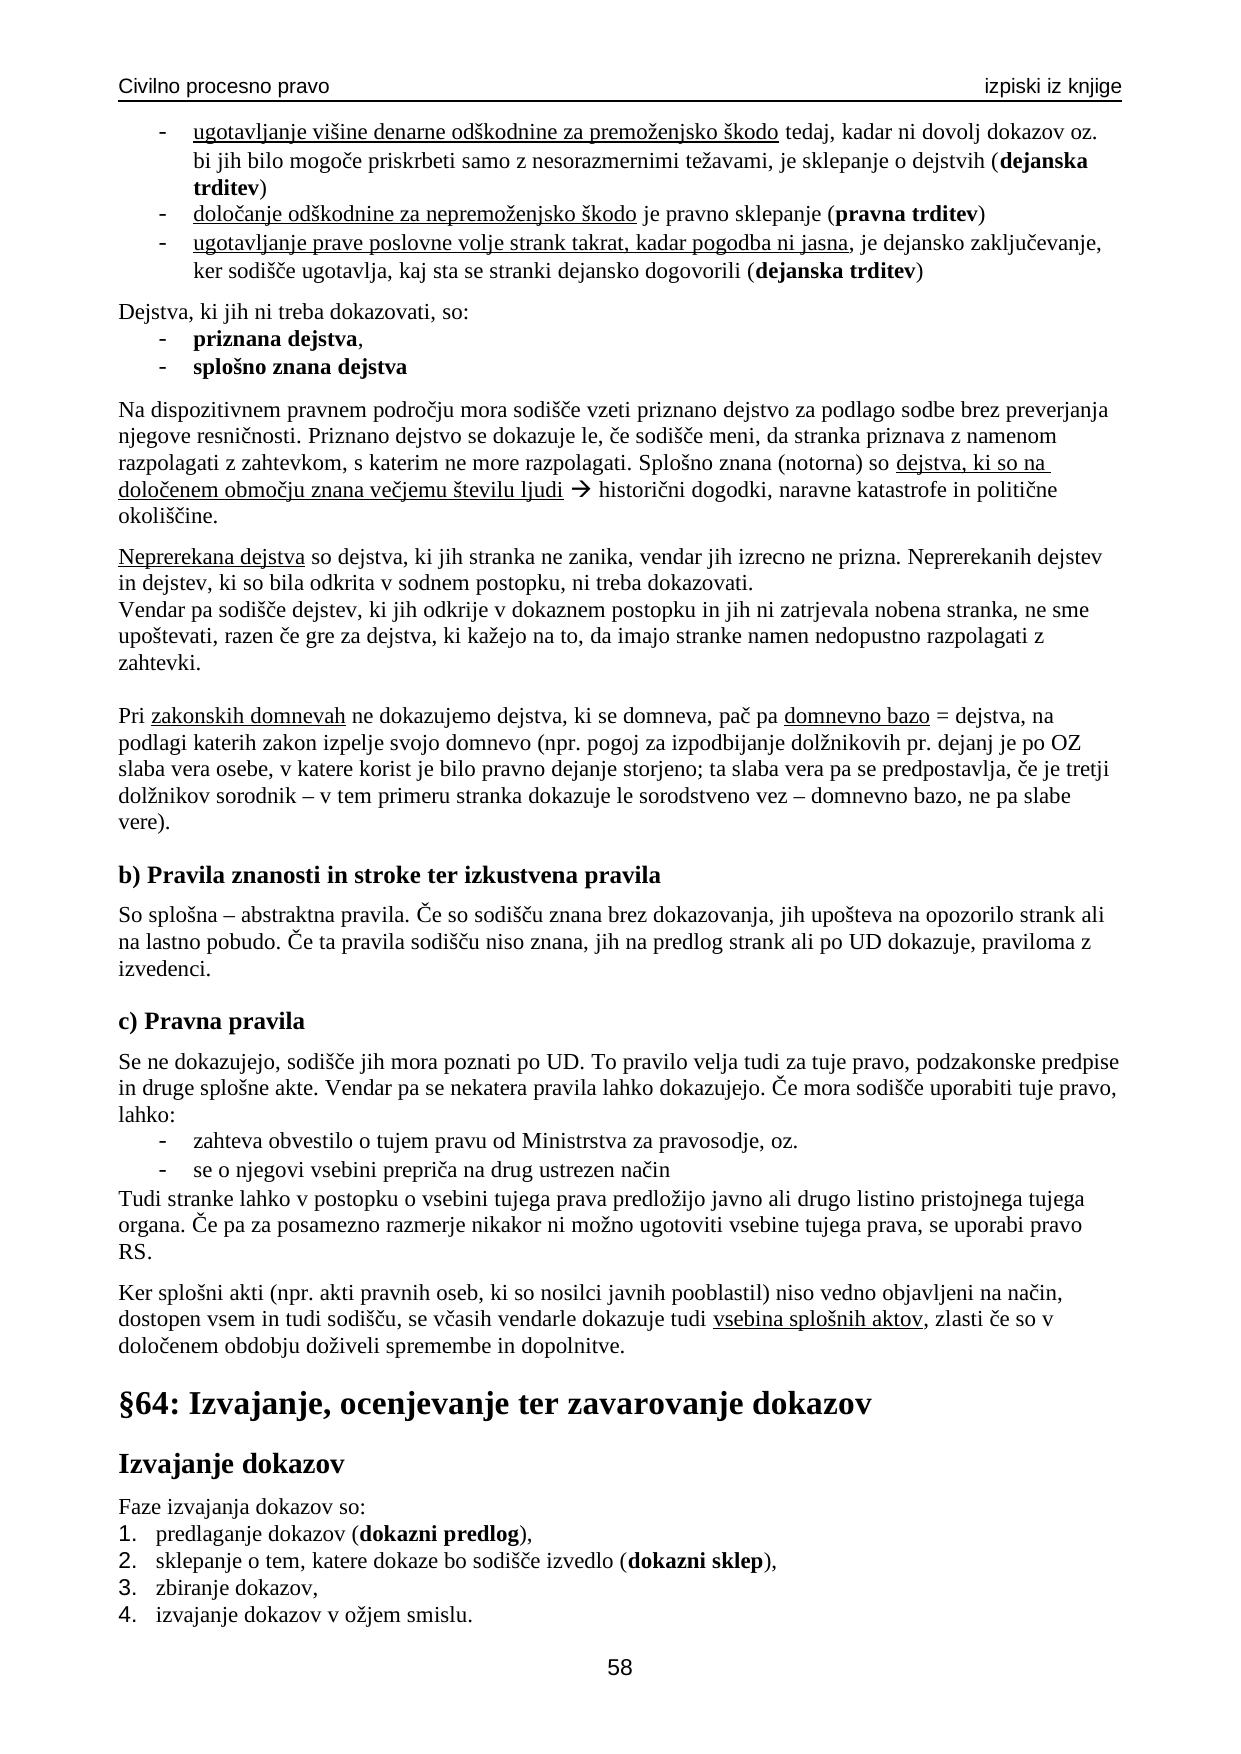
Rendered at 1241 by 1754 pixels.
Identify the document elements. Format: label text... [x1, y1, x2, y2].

text Ker splošni akti (npr. akti pravnih oseb, ki so nosilci javnih pooblastil) niso vedno objavljeni na način, dostopen vsem in tudi sodišču, se včasih vendarle dokazuje tudi vsebina splošnih aktov, zlasti če so v določenem obdobju doživeli spremembe in dopolnitve. [118, 1278, 1122, 1358]
subtitle §64: Izvajanje, ocenjevanje ter zavarovanje dokazov [118, 1383, 1122, 1421]
text Na dispozitivnem pravnem področju mora sodišče vzeti priznano dejstvo za podlago sodbe brez preverjanja njegove resničnosti. Priznano dejstvo se dokazuje le, če sodišče meni, da stranka priznava z namenom razpolagati z zahtevkom, s katerim ne more razpolagati. Splošno znana (notorna) so dejstva, ki so na določenem območju znana večjemu številu ljudi  historični dogodki, naravne katastrofe in politične okoliščine. [118, 396, 1122, 528]
list predlaganje dokazov (dokazni predlog), [118, 1519, 1122, 1546]
list ugotavljanje prave poslovne volje strank takrat, kadar pogodba ni jasna, je dejansko zaključevanje, ker sodišče ugotavlja, kaj sta se stranki dejansko dogovorili (dejanska trditev) [156, 228, 1122, 284]
subtitle b) Pravila znanosti in stroke ter izkustvena pravila [118, 860, 1122, 889]
text Dejstva, ki jih ni treba dokazovati, so: [118, 298, 1122, 324]
text Se ne dokazujejo, sodišče jih mora poznati po UD. To pravilo velja tudi za tuje pravo, podzakonske predpise in druge splošne akte. Vendar pa se nekatera pravila lahko dokazujejo. Če mora sodišče uporabiti tuje pravo, lahko: [118, 1048, 1122, 1127]
list ugotavljanje višine denarne odškodnine za premoženjsko škodo tedaj, kadar ni dovolj dokazov oz. bi jih bilo mogoče priskrbeti samo z nesorazmernimi težavami, je sklepanje o dejstvih (dejanska trditev) [156, 118, 1122, 200]
list splošno znana dejstva [156, 353, 1122, 382]
text So splošna – abstraktna pravila. Če so sodišču znana brez dokazovanja, jih upošteva na opozorilo strank ali na lastno pobudo. Če ta pravila sodišču niso znana, jih na predlog strank ali po UD dokazuje, praviloma z izvedenci. [118, 901, 1122, 981]
text Vendar pa sodišče dejstev, ki jih odkrije v dokaznem postopku in jih ni zatrjevala nobena stranka, ne sme upoštevati, razen če gre za dejstva, ki kažejo na to, da imajo stranke namen nedopustno razpolagati z zahtevki. [118, 596, 1122, 675]
list določanje odškodnine za nepremoženjsko škodo je pravno sklepanje (pravna trditev) [156, 200, 1122, 228]
list se o njegovi vsebini prepriča na drug ustrezen način [156, 1156, 1122, 1184]
subtitle c) Pravna pravila [118, 1006, 1122, 1035]
text Pri zakonskih domnevah ne dokazujemo dejstva, ki se domneva, pač pa domnevno bazo = dejstva, na podlagi katerih zakon izpelje svojo domnevo (npr. pogoj za izpodbijanje dolžnikovih pr. dejanj je po OZ slaba vera osebe, v katere korist je bilo pravno dejanje storjeno; ta slaba vera pa se predpostavlja, če je tretji dolžnikov sorodnik – v tem primeru stranka dokazuje le sorodstveno vez – domnevno bazo, ne pa slabe vere). [118, 702, 1122, 835]
list zbiranje dokazov, [118, 1573, 1122, 1600]
text Tudi stranke lahko v postopku o vsebini tujega prava predložijo javno ali drugo listino pristojnega tujega organa. Če pa za posamezno razmerje nikakor ni možno ugotoviti vsebine tujega prava, se uporabi pravo RS. [118, 1184, 1122, 1264]
list izvajanje dokazov v ožjem smislu. [118, 1600, 1122, 1627]
text Neprerekana dejstva so dejstva, ki jih stranka ne zanika, vendar jih izrecno ne prizna. Neprerekanih dejstev in dejstev, ki so bila odkrita v sodnem postopku, ni treba dokazovati. [118, 543, 1122, 596]
text Faze izvajanja dokazov so: [118, 1492, 1122, 1519]
list sklepanje o tem, katere dokaze bo sodišče izvedlo (dokazni sklep), [118, 1546, 1122, 1573]
list zahteva obvestilo o tujem pravu od Ministrstva za pravosodje, oz. [156, 1127, 1122, 1156]
list priznana dejstva, [156, 324, 1122, 353]
subtitle Izvajanje dokazov [118, 1446, 1122, 1480]
